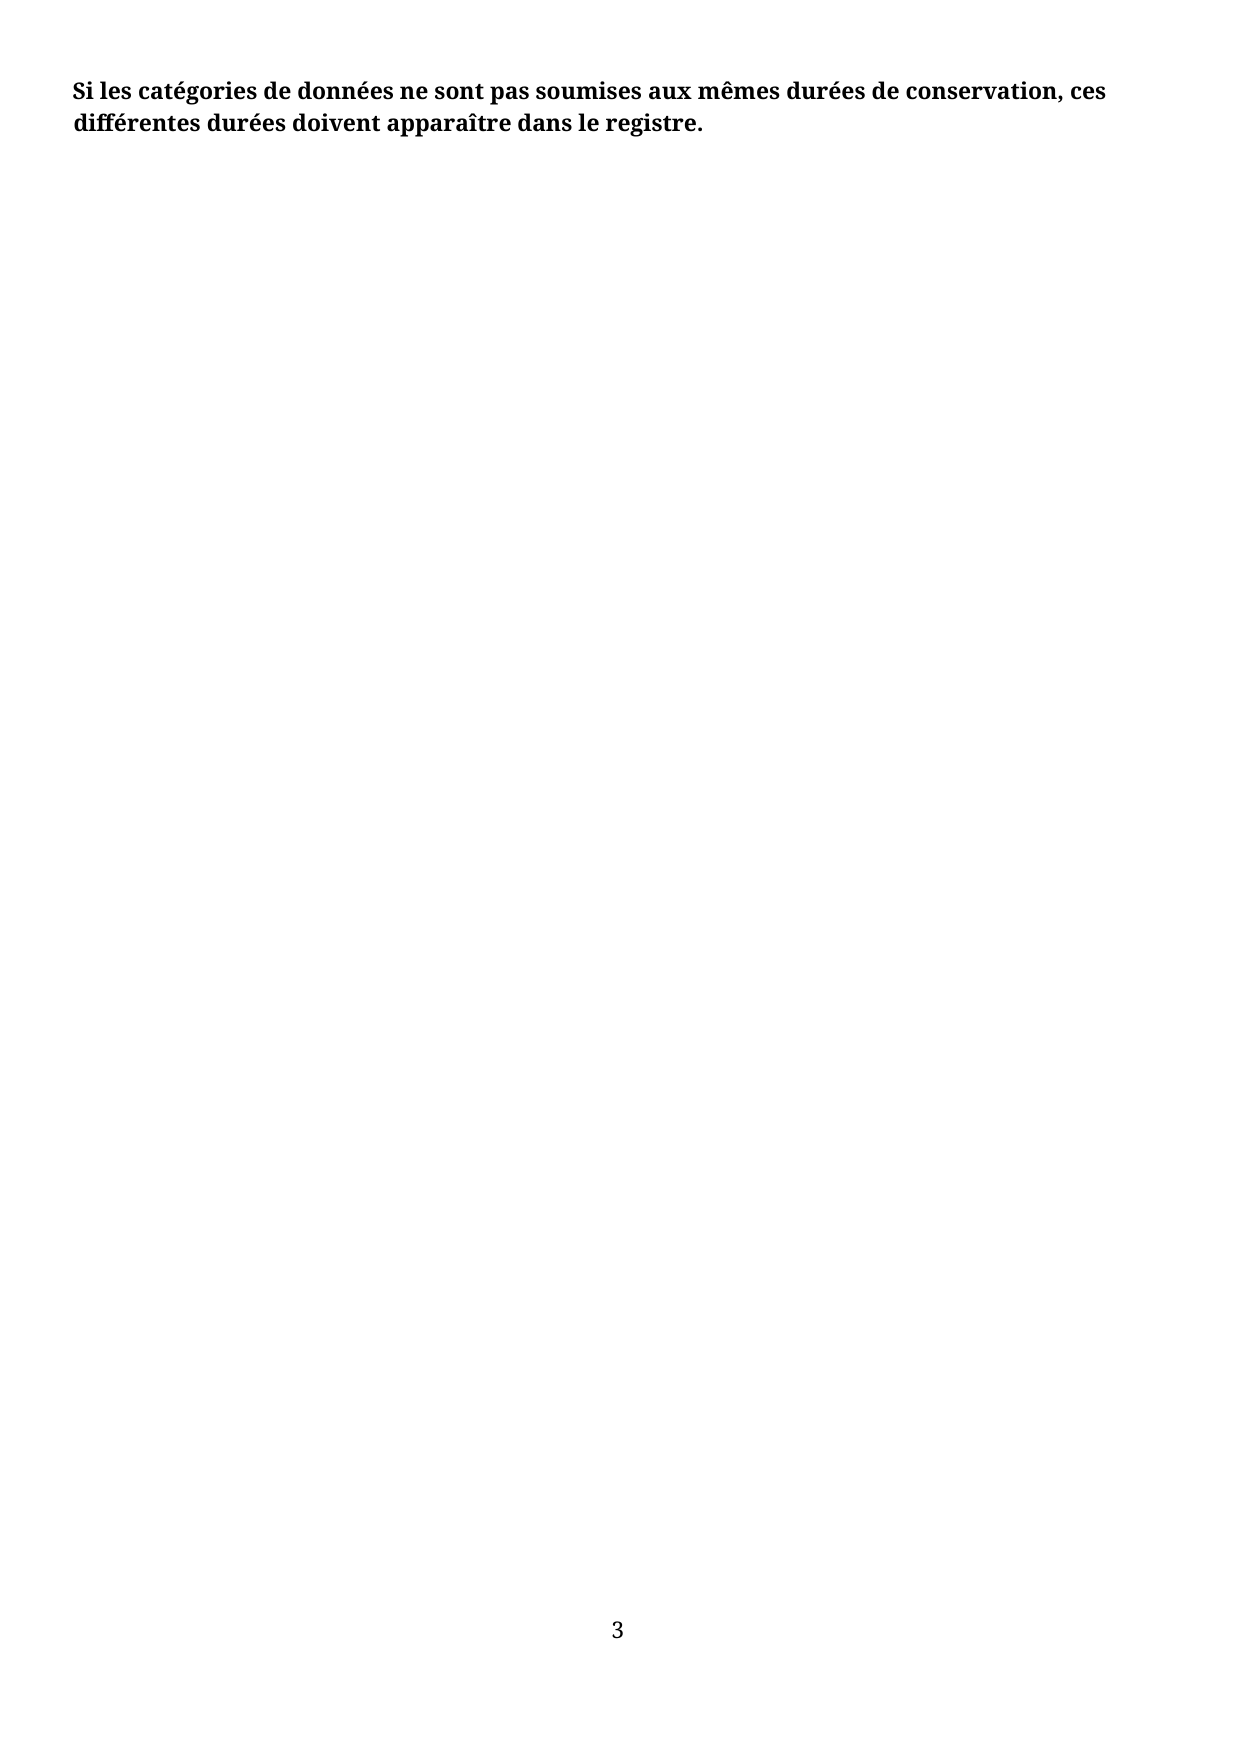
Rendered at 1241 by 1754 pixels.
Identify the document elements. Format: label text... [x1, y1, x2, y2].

text Si les catégories de données ne sont pas soumises aux mêmes durées de conservation, ces différentes durées doivent apparaître dans le registre. [72, 75, 1167, 138]
